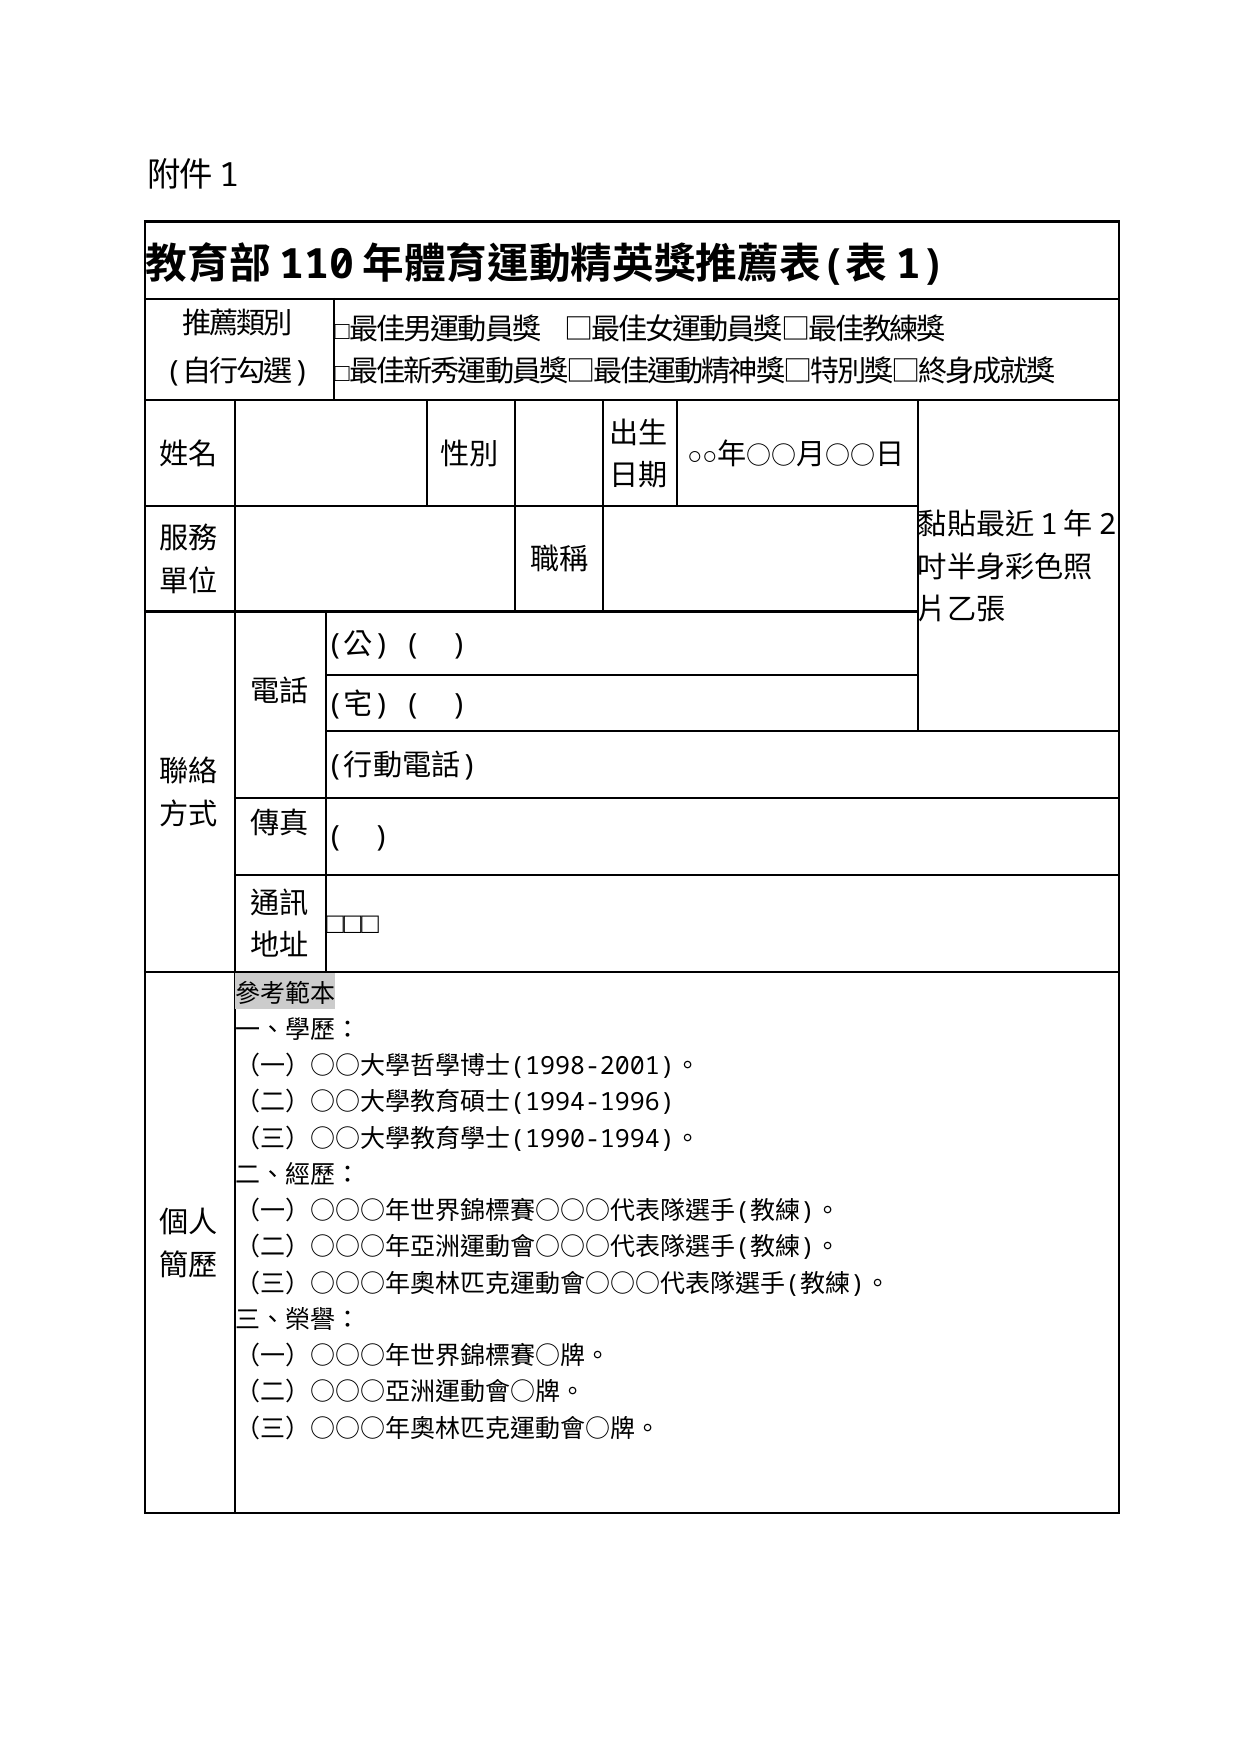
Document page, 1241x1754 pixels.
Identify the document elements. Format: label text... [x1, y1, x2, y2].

table_cell [516, 401, 602, 505]
table_cell □最佳男運動員獎 □最佳女運動員獎□最佳教練獎 □最佳新秀運動員獎□最佳運動精神獎□特別獎□終身成就獎 [335, 300, 1118, 399]
table_cell 電話 [236, 613, 325, 797]
table_cell ○○年○○月○○日 [678, 401, 917, 505]
table_cell 服務 單位 [146, 507, 234, 610]
table_cell 黏貼最近1年2吋半身彩色照片乙張 [919, 401, 1118, 730]
table_cell [236, 401, 426, 505]
table_cell 出生 日期 [604, 401, 676, 505]
table_cell 性別 [428, 401, 514, 505]
table_cell (公) ( ) [327, 613, 917, 674]
table_cell (行動電話) [327, 732, 1118, 797]
table_cell 姓名 [146, 401, 234, 505]
table_header 教育部110年體育運動精英獎推薦表(表1) [146, 223, 1118, 298]
table_cell [604, 507, 917, 610]
table_cell 參考範本 一、學歷： （一）○○大學哲學博士(1998-2001)。 （二）○○大學教育碩士(1994-1996) （三）○○大學教育學士(1990-1994)。 二、經歷： （一）○○○年世界錦標賽○○○代表隊選手(教練)。 （二）○○○年亞洲運動會○○○代表隊選手(教練)。 （三）○○○年奧林匹克運動會○○○代表隊選手(教練)。 三、榮譽： （一）○○○年世界錦標賽○牌。 （二）○○○亞洲運動會○牌。 （三）○○○年奧林匹克運動會○牌。 [236, 973, 1118, 1512]
table_cell 職稱 [516, 507, 602, 610]
table_cell 個人 簡歷 [146, 973, 234, 1512]
table_cell ( ) [327, 799, 1118, 873]
table_cell 通訊 地址 [236, 876, 325, 971]
text 附件1 [148, 148, 1122, 196]
table_cell (宅) ( ) [327, 676, 917, 730]
table_cell [236, 507, 514, 610]
table_cell □□□ [327, 876, 1118, 971]
table_cell 傳真 [236, 799, 325, 873]
table_cell 聯絡 方式 [146, 613, 234, 971]
table_cell 推薦類別 (自行勾選) [146, 300, 333, 399]
